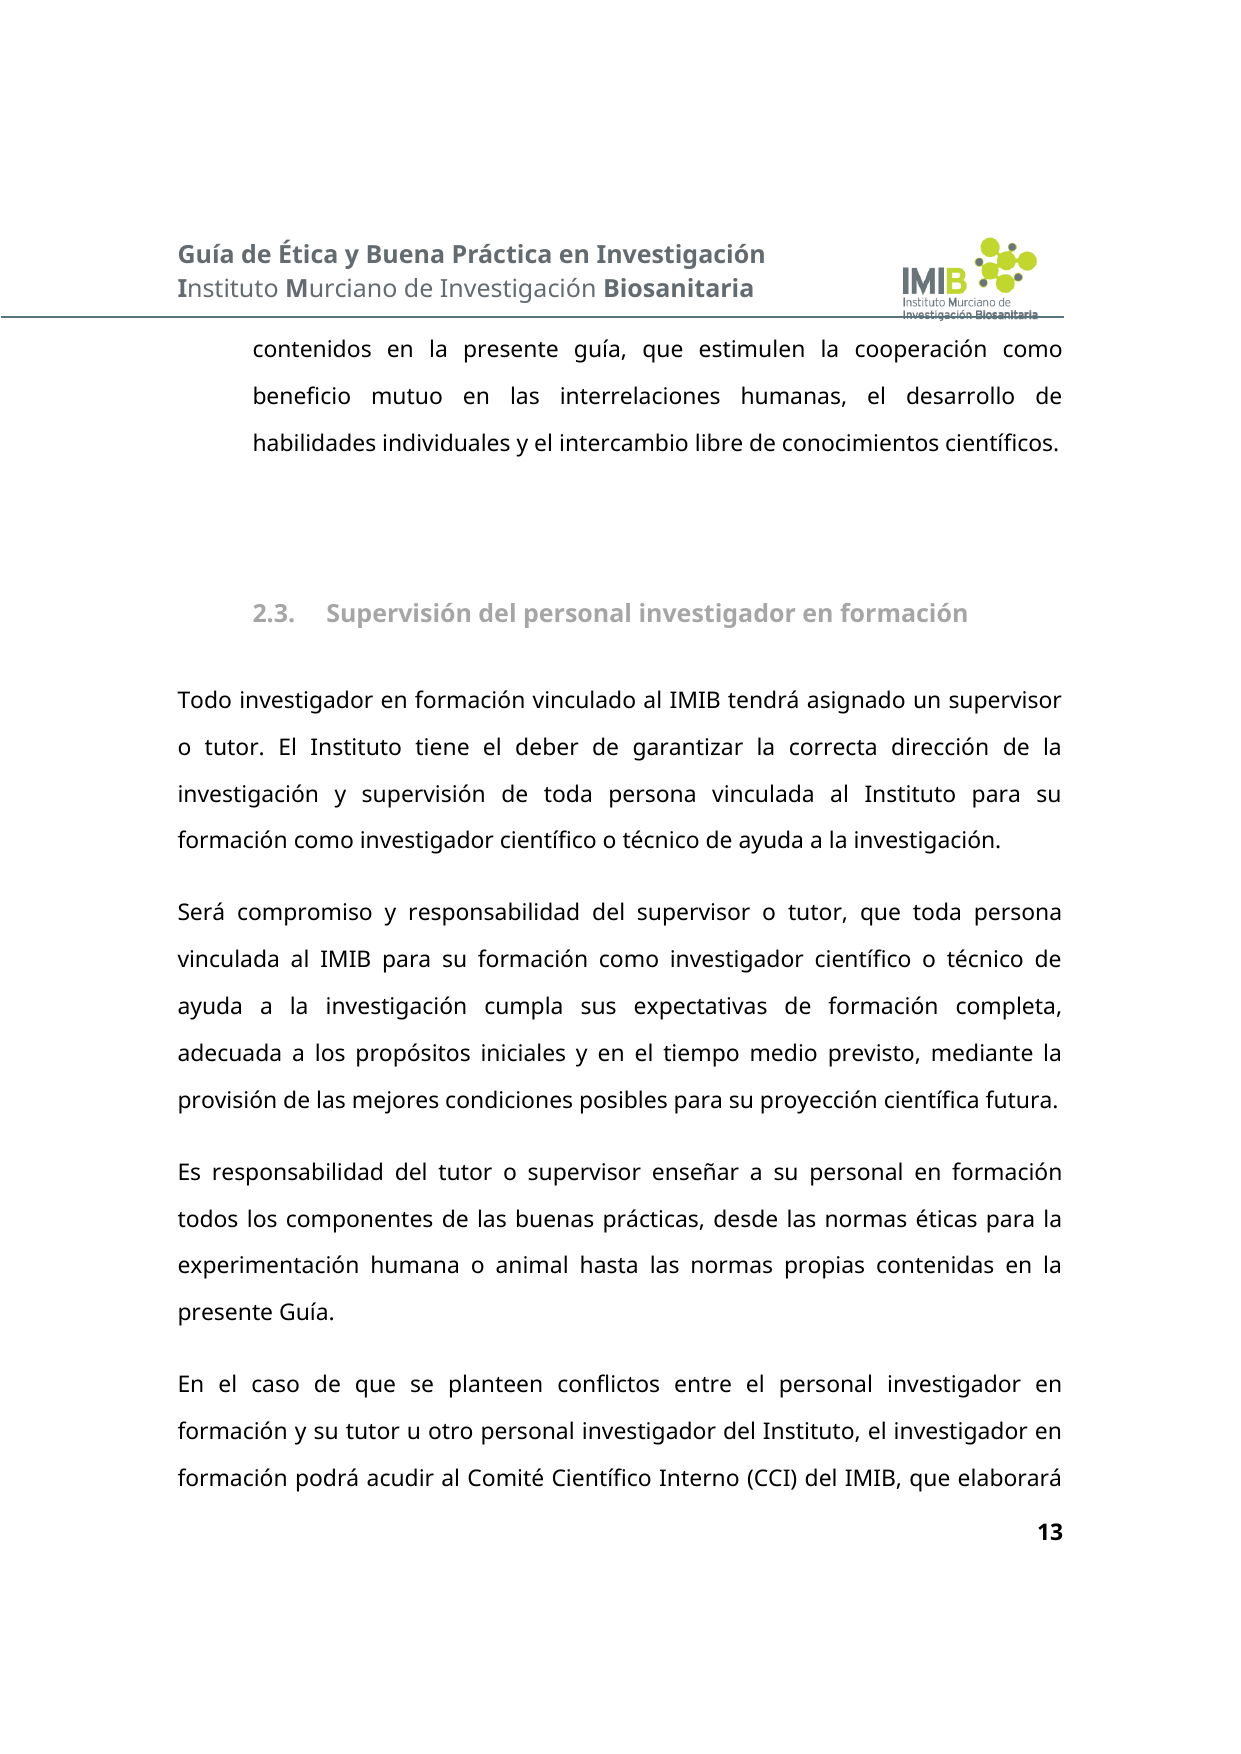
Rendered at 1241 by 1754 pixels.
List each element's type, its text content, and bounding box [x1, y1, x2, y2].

list contenidos en la presente guía, que estimulen la cooperación como beneficio mutuo en las interrelaciones humanas, el desarrollo de habilidades individuales y el intercambio libre de conocimientos científicos. [215, 333, 1063, 458]
text Será compromiso y responsabilidad del supervisor o tutor, que toda persona vinculada al IMIB para su formación como investigador científico o técnico de ayuda a la investigación cumpla sus expectativas de formación completa, adecuada a los propósitos iniciales y en el tiempo medio previsto, mediante la provisión de las mejores condiciones posibles para su proyección científica futura. [177, 896, 1063, 1115]
subtitle Supervisión del personal investigador en formación [252, 595, 1063, 629]
text En el caso de que se planteen conflictos entre el personal investigador en formación y su tutor u otro personal investigador del Instituto, el investigador en formación podrá acudir al Comité Científico Interno (CCI) del IMIB, que elaborará [177, 1368, 1063, 1493]
text Todo investigador en formación vinculado al IMIB tendrá asignado un supervisor o tutor. El Instituto tiene el deber de garantizar la correcta dirección de la investigación y supervisión de toda persona vinculada al Instituto para su formación como investigador científico o técnico de ayuda a la investigación. [177, 684, 1063, 856]
text Es responsabilidad del tutor o supervisor enseñar a su personal en formación todos los componentes de las buenas prácticas, desde las normas éticas para la experimentación humana o animal hasta las normas propias contenidas en la presente Guía. [177, 1156, 1063, 1328]
